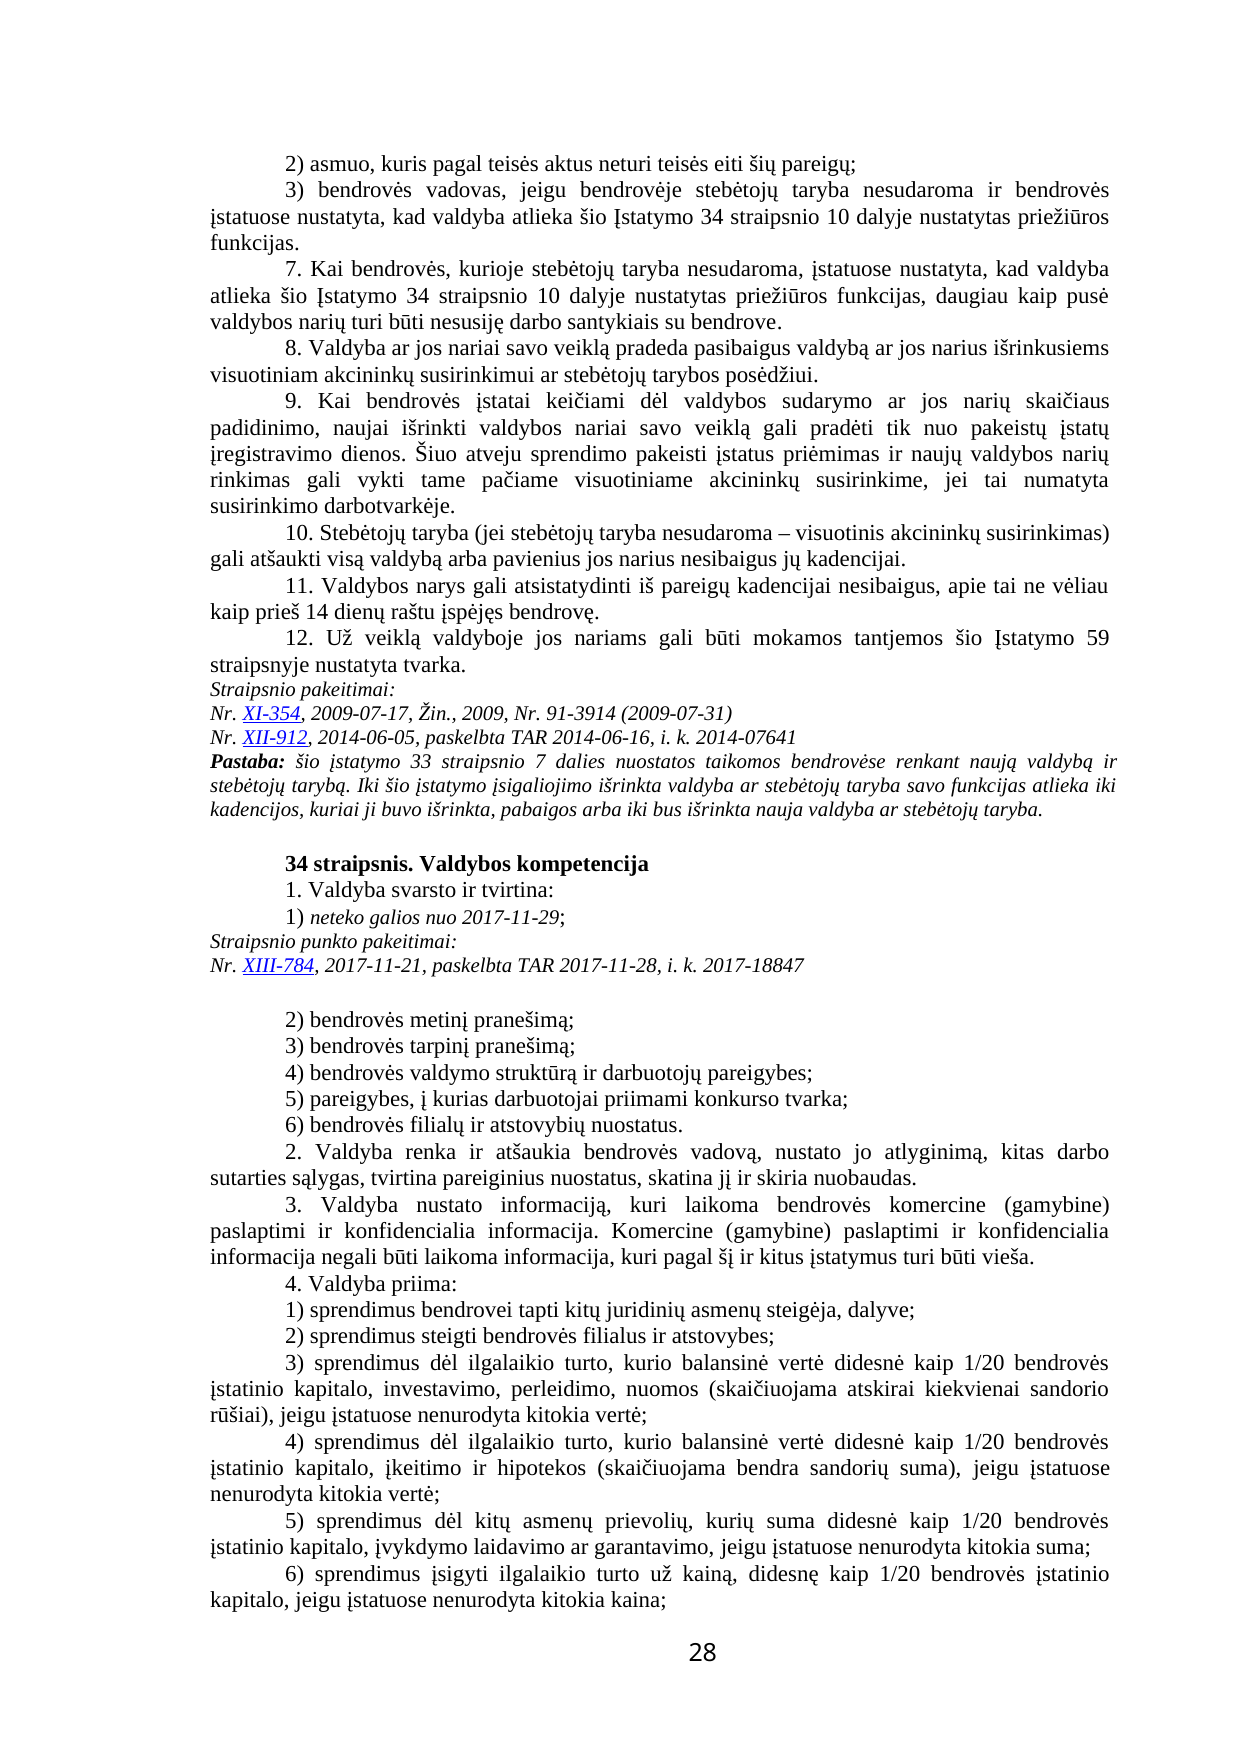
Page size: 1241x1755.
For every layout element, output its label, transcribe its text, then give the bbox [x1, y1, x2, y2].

text 3) bendrovės vadovas, jeigu bendrovėje stebėtojų taryba nesudaroma ir bendrovės įstatuose nustatyta, kad valdyba atlieka šio Įstatymo 34 straipsnio 10 dalyje nustatytas priežiūros funkcijas. [210, 176, 1111, 255]
text Nr. XII-912, 2014-06-05, paskelbta TAR 2014-06-16, i. k. 2014-07641 [210, 725, 1120, 749]
text 4. Valdyba priima: [210, 1270, 1111, 1296]
text 11. Valdybos narys gali atsistatydinti iš pareigų kadencijai nesibaigus, apie tai ne vėliau kaip prieš 14 dienų raštu įspėjęs bendrovę. [210, 572, 1111, 624]
text 8. Valdyba ar jos nariai savo veiklą pradeda pasibaigus valdybą ar jos narius išrinkusiems visuotiniam akcininkų susirinkimui ar stebėtojų tarybos posėdžiui. [210, 334, 1111, 387]
text Nr. XI-354, 2009-07-17, Žin., 2009, Nr. 91-3914 (2009-07-31) [210, 701, 1120, 725]
text Pastaba: šio įstatymo 33 straipsnio 7 dalies nuostatos taikomos bendrovėse renkant naują valdybą ir stebėtojų tarybą. Iki šio įstatymo įsigaliojimo išrinkta valdyba ar stebėtojų taryba savo funkcijas atlieka iki kadencijos, kuriai ji buvo išrinkta, pabaigos arba iki bus išrinkta nauja valdyba ar stebėtojų taryba. [210, 749, 1120, 821]
text 1) neteko galios nuo 2017-11-29; [210, 903, 1111, 929]
text 1. Valdyba svarsto ir tvirtina: [210, 877, 1111, 903]
text Straipsnio punkto pakeitimai: [210, 929, 1120, 953]
text 1) sprendimus bendrovei tapti kitų juridinių asmenų steigėja, dalyve; [210, 1296, 1111, 1322]
text 3) sprendimus dėl ilgalaikio turto, kurio balansinė vertė didesnė kaip 1/20 bendrovės įstatinio kapitalo, investavimo, perleidimo, nuomos (skaičiuojama atskirai kiekvienai sandorio rūšiai), jeigu įstatuose nenurodyta kitokia vertė; [210, 1349, 1110, 1428]
text 4) bendrovės valdymo struktūrą ir darbuotojų pareigybes; [210, 1059, 1111, 1085]
text 6) sprendimus įsigyti ilgalaikio turto už kainą, didesnę kaip 1/20 bendrovės įstatinio kapitalo, jeigu įstatuose nenurodyta kitokia kaina; [210, 1559, 1111, 1612]
text Nr. XIII-784, 2017-11-21, paskelbta TAR 2017-11-28, i. k. 2017-18847 [210, 953, 1120, 977]
text 5) sprendimus dėl kitų asmenų prievolių, kurių suma didesnė kaip 1/20 bendrovės įstatinio kapitalo, įvykdymo laidavimo ar garantavimo, jeigu įstatuose nenurodyta kitokia suma; [210, 1507, 1110, 1559]
text Straipsnio pakeitimai: [210, 677, 1111, 701]
text 12. Už veiklą valdyboje jos nariams gali būti mokamos tantjemos šio Įstatymo 59 straipsnyje nustatyta tvarka. [210, 624, 1111, 677]
text 2) asmuo, kuris pagal teisės aktus neturi teisės eiti šių pareigų; [210, 150, 1111, 176]
text 3) bendrovės tarpinį pranešimą; [210, 1032, 1120, 1059]
text 6) bendrovės filialų ir atstovybių nuostatus. [210, 1112, 1111, 1138]
text 2) sprendimus steigti bendrovės filialus ir atstovybes; [210, 1322, 1111, 1349]
text 4) sprendimus dėl ilgalaikio turto, kurio balansinė vertė didesnė kaip 1/20 bendrovės įstatinio kapitalo, įkeitimo ir hipotekos (skaičiuojama bendra sandorių suma), jeigu įstatuose nenurodyta kitokia vertė; [210, 1428, 1110, 1507]
text 34 straipsnis. Valdybos kompetencija [210, 850, 1111, 877]
text 7. Kai bendrovės, kurioje stebėtojų taryba nesudaroma, įstatuose nustatyta, kad valdyba atlieka šio Įstatymo 34 straipsnio 10 dalyje nustatytas priežiūros funkcijas, daugiau kaip pusė valdybos narių turi būti nesusiję darbo santykiais su bendrove. [210, 255, 1111, 334]
text 10. Stebėtojų taryba (jei stebėtojų taryba nesudaroma – visuotinis akcininkų susirinkimas) gali atšaukti visą valdybą arba pavienius jos narius nesibaigus jų kadencijai. [210, 519, 1111, 572]
text 2) bendrovės metinį pranešimą; [210, 1006, 1111, 1032]
text 3. Valdyba nustato informaciją, kuri laikoma bendrovės komercine (gamybine) paslaptimi ir konfidencialia informacija. Komercine (gamybine) paslaptimi ir konfidencialia informacija negali būti laikoma informacija, kuri pagal šį ir kitus įstatymus turi būti vieša. [210, 1191, 1111, 1270]
text 5) pareigybes, į kurias darbuotojai priimami konkurso tvarka; [210, 1085, 1111, 1112]
text 9. Kai bendrovės įstatai keičiami dėl valdybos sudarymo ar jos narių skaičiaus padidinimo, naujai išrinkti valdybos nariai savo veiklą gali pradėti tik nuo pakeistų įstatų įregistravimo dienos. Šiuo atveju sprendimo pakeisti įstatus priėmimas ir naujų valdybos narių rinkimas gali vykti tame pačiame visuotiniame akcininkų susirinkime, jei tai numatyta susirinkimo darbotvarkėje. [210, 387, 1111, 519]
text 2. Valdyba renka ir atšaukia bendrovės vadovą, nustato jo atlyginimą, kitas darbo sutarties sąlygas, tvirtina pareiginius nuostatus, skatina jį ir skiria nuobaudas. [210, 1138, 1111, 1191]
